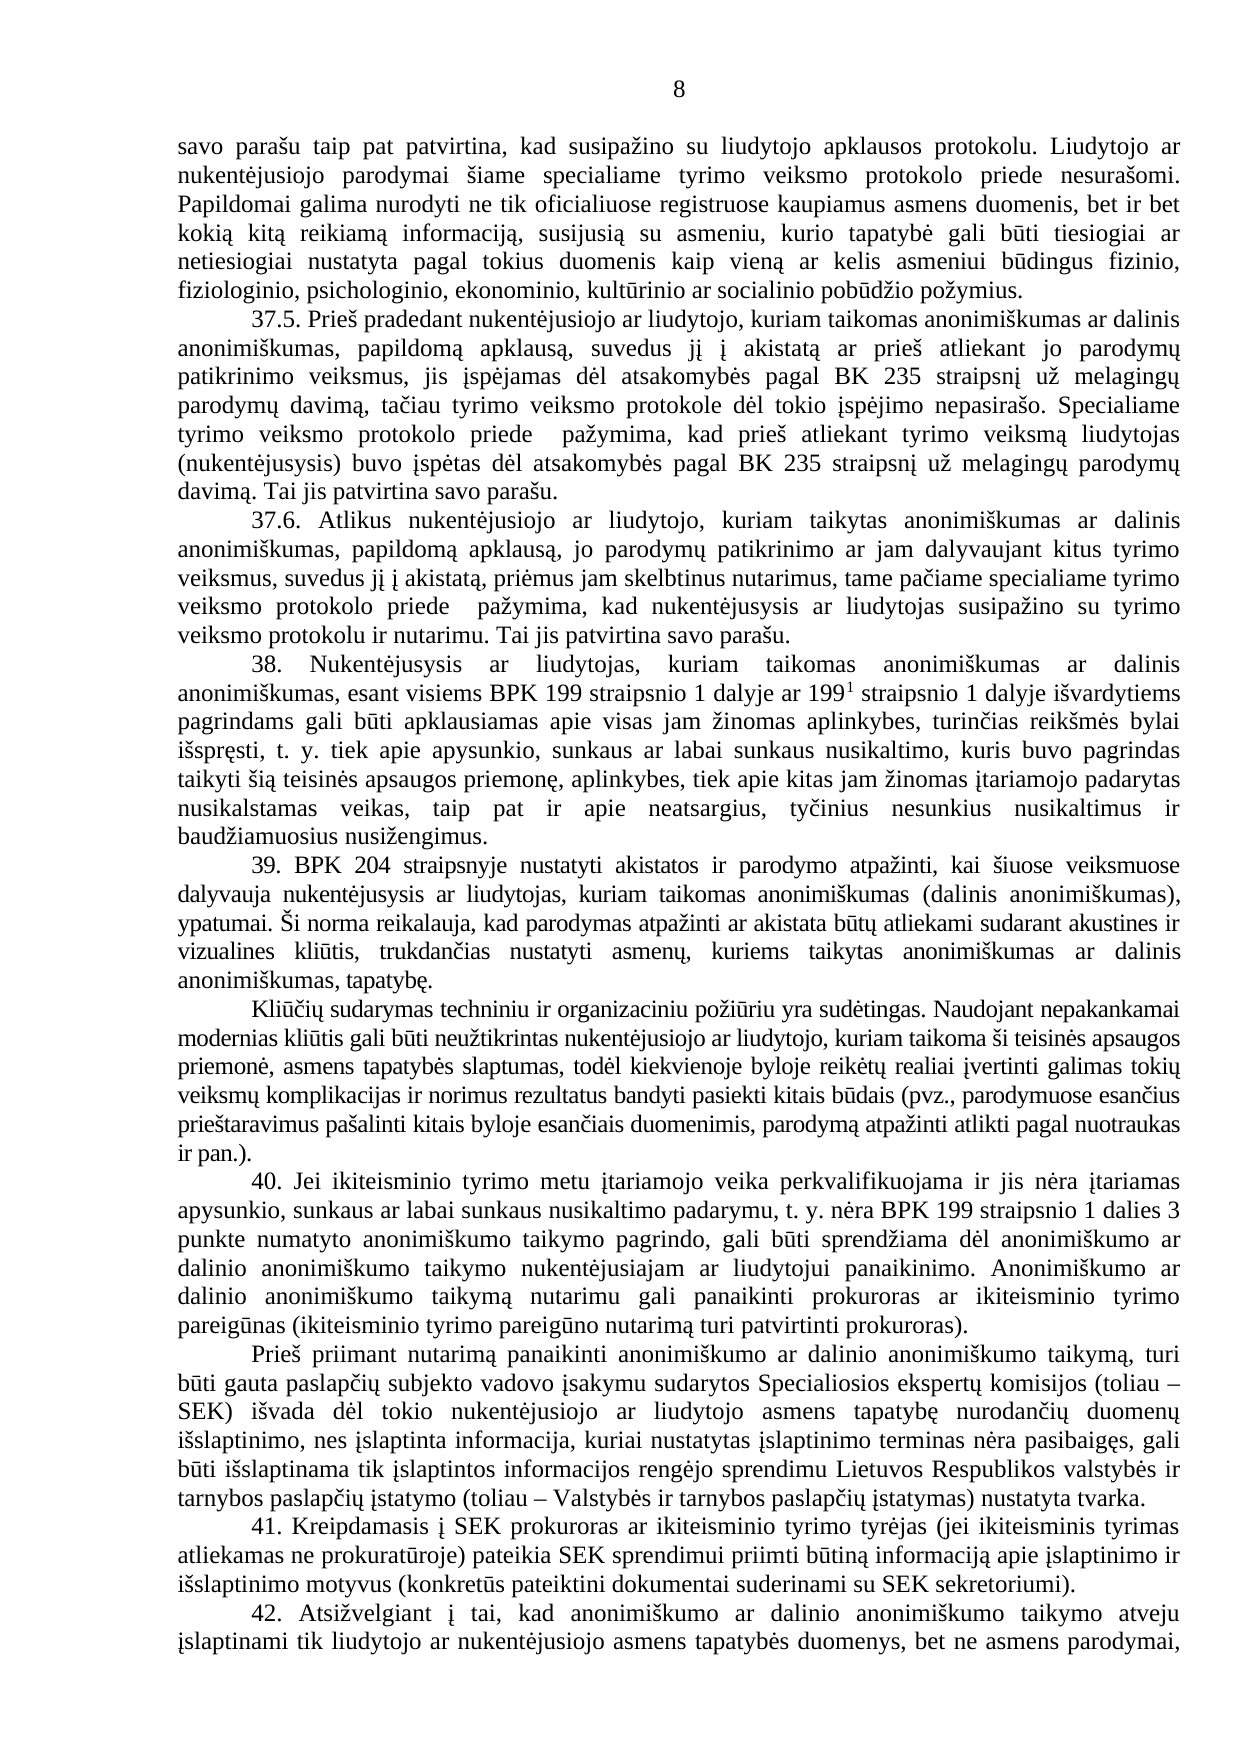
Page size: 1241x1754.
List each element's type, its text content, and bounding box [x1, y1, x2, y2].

text 37.6. Atlikus nukentėjusiojo ar liudytojo, kuriam taikytas anonimiškumas ar dalinis anonimiškumas, papildomą apklausą, jo parodymų patikrinimo ar jam dalyvaujant kitus tyrimo veiksmus, suvedus jį į akistatą, priėmus jam skelbtinus nutarimus, tame pačiame specialiame tyrimo veiksmo protokolo priede pažymima, kad nukentėjusysis ar liudytojas susipažino su tyrimo veiksmo protokolu ir nutarimu. Tai jis patvirtina savo parašu. [177, 505, 1181, 649]
text 37.5. Prieš pradedant nukentėjusiojo ar liudytojo, kuriam taikomas anonimiškumas ar dalinis anonimiškumas, papildomą apklausą, suvedus jį į akistatą ar prieš atliekant jo parodymų patikrinimo veiksmus, jis įspėjamas dėl atsakomybės pagal BK 235 straipsnį už melagingų parodymų davimą, tačiau tyrimo veiksmo protokole dėl tokio įspėjimo nepasirašo. Specialiame tyrimo veiksmo protokolo priede pažymima, kad prieš atliekant tyrimo veiksmą liudytojas (nukentėjusysis) buvo įspėtas dėl atsakomybės pagal BK 235 straipsnį už melagingų parodymų davimą. Tai jis patvirtina savo parašu. [177, 304, 1181, 505]
text 40. Jei ikiteisminio tyrimo metu įtariamojo veika perkvalifikuojama ir jis nėra įtariamas apysunkio, sunkaus ar labai sunkaus nusikaltimo padarymu, t. y. nėra BPK 199 straipsnio 1 dalies 3 punkte numatyto anonimiškumo taikymo pagrindo, gali būti sprendžiama dėl anonimiškumo ar dalinio anonimiškumo taikymo nukentėjusiajam ar liudytojui panaikinimo. Anonimiškumo ar dalinio anonimiškumo taikymą nutarimu gali panaikinti prokuroras ar ikiteisminio tyrimo pareigūnas (ikiteisminio tyrimo pareigūno nutarimą turi patvirtinti prokuroras). [177, 1166, 1181, 1339]
text 39. BPK 204 straipsnyje nustatyti akistatos ir parodymo atpažinti, kai šiuose veiksmuose dalyvauja nukentėjusysis ar liudytojas, kuriam taikomas anonimiškumas (dalinis anonimiškumas), ypatumai. Ši norma reikalauja, kad parodymas atpažinti ar akistata būtų atliekami sudarant akustines ir vizualines kliūtis, trukdančias nustatyti asmenų, kuriems taikytas anonimiškumas ar dalinis anonimiškumas, tapatybę. [177, 850, 1181, 994]
text 42. Atsižvelgiant į tai, kad anonimiškumo ar dalinio anonimiškumo taikymo atveju įslaptinami tik liudytojo ar nukentėjusiojo asmens tapatybės duomenys, bet ne asmens parodymai, [177, 1598, 1181, 1655]
text Prieš priimant nutarimą panaikinti anonimiškumo ar dalinio anonimiškumo taikymą, turi būti gauta paslapčių subjekto vadovo įsakymu sudarytos Specialiosios ekspertų komisijos (toliau – SEK) išvada dėl tokio nukentėjusiojo ar liudytojo asmens tapatybę nurodančių duomenų išslaptinimo, nes įslaptinta informacija, kuriai nustatytas įslaptinimo terminas nėra pasibaigęs, gali būti išslaptinama tik įslaptintos informacijos rengėjo sprendimu Lietuvos Respublikos valstybės ir tarnybos paslapčių įstatymo (toliau – Valstybės ir tarnybos paslapčių įstatymas) nustatyta tvarka. [177, 1339, 1181, 1511]
text 41. Kreipdamasis į SEK prokuroras ar ikiteisminio tyrimo tyrėjas (jei ikiteisminis tyrimas atliekamas ne prokuratūroje) pateikia SEK sprendimui priimti būtiną informaciją apie įslaptinimo ir išslaptinimo motyvus (konkretūs pateiktini dokumentai suderinami su SEK sekretoriumi). [177, 1511, 1181, 1598]
text Kliūčių sudarymas techniniu ir organizaciniu požiūriu yra sudėtingas. Naudojant nepakankamai modernias kliūtis gali būti neužtikrintas nukentėjusiojo ar liudytojo, kuriam taikoma ši teisinės apsaugos priemonė, asmens tapatybės slaptumas, todėl kiekvienoje byloje reikėtų realiai įvertinti galimas tokių veiksmų komplikacijas ir norimus rezultatus bandyti pasiekti kitais būdais (pvz., parodymuose esančius prieštaravimus pašalinti kitais byloje esančiais duomenimis, parodymą atpažinti atlikti pagal nuotraukas ir pan.). [177, 994, 1181, 1166]
text 38. Nukentėjusysis ar liudytojas, kuriam taikomas anonimiškumas ar dalinis anonimiškumas, esant visiems BPK 199 straipsnio 1 dalyje ar 1991 straipsnio 1 dalyje išvardytiems pagrindams gali būti apklausiamas apie visas jam žinomas aplinkybes, turinčias reikšmės bylai išspręsti, t. y. tiek apie apysunkio, sunkaus ar labai sunkaus nusikaltimo, kuris buvo pagrindas taikyti šią teisinės apsaugos priemonę, aplinkybes, tiek apie kitas jam žinomas įtariamojo padarytas nusikalstamas veikas, taip pat ir apie neatsargius, tyčinius nesunkius nusikaltimus ir baudžiamuosius nusižengimus. [177, 649, 1181, 850]
text savo parašu taip pat patvirtina, kad susipažino su liudytojo apklausos protokolu. Liudytojo ar nukentėjusiojo parodymai šiame specialiame tyrimo veiksmo protokolo priede nesurašomi. Papildomai galima nurodyti ne tik oficialiuose registruose kaupiamus asmens duomenis, bet ir bet kokią kitą reikiamą informaciją, susijusią su asmeniu, kurio tapatybė gali būti tiesiogiai ar netiesiogiai nustatyta pagal tokius duomenis kaip vieną ar kelis asmeniui būdingus fizinio, fiziologinio, psichologinio, ekonominio, kultūrinio ar socialinio pobūdžio požymius. [177, 131, 1181, 304]
